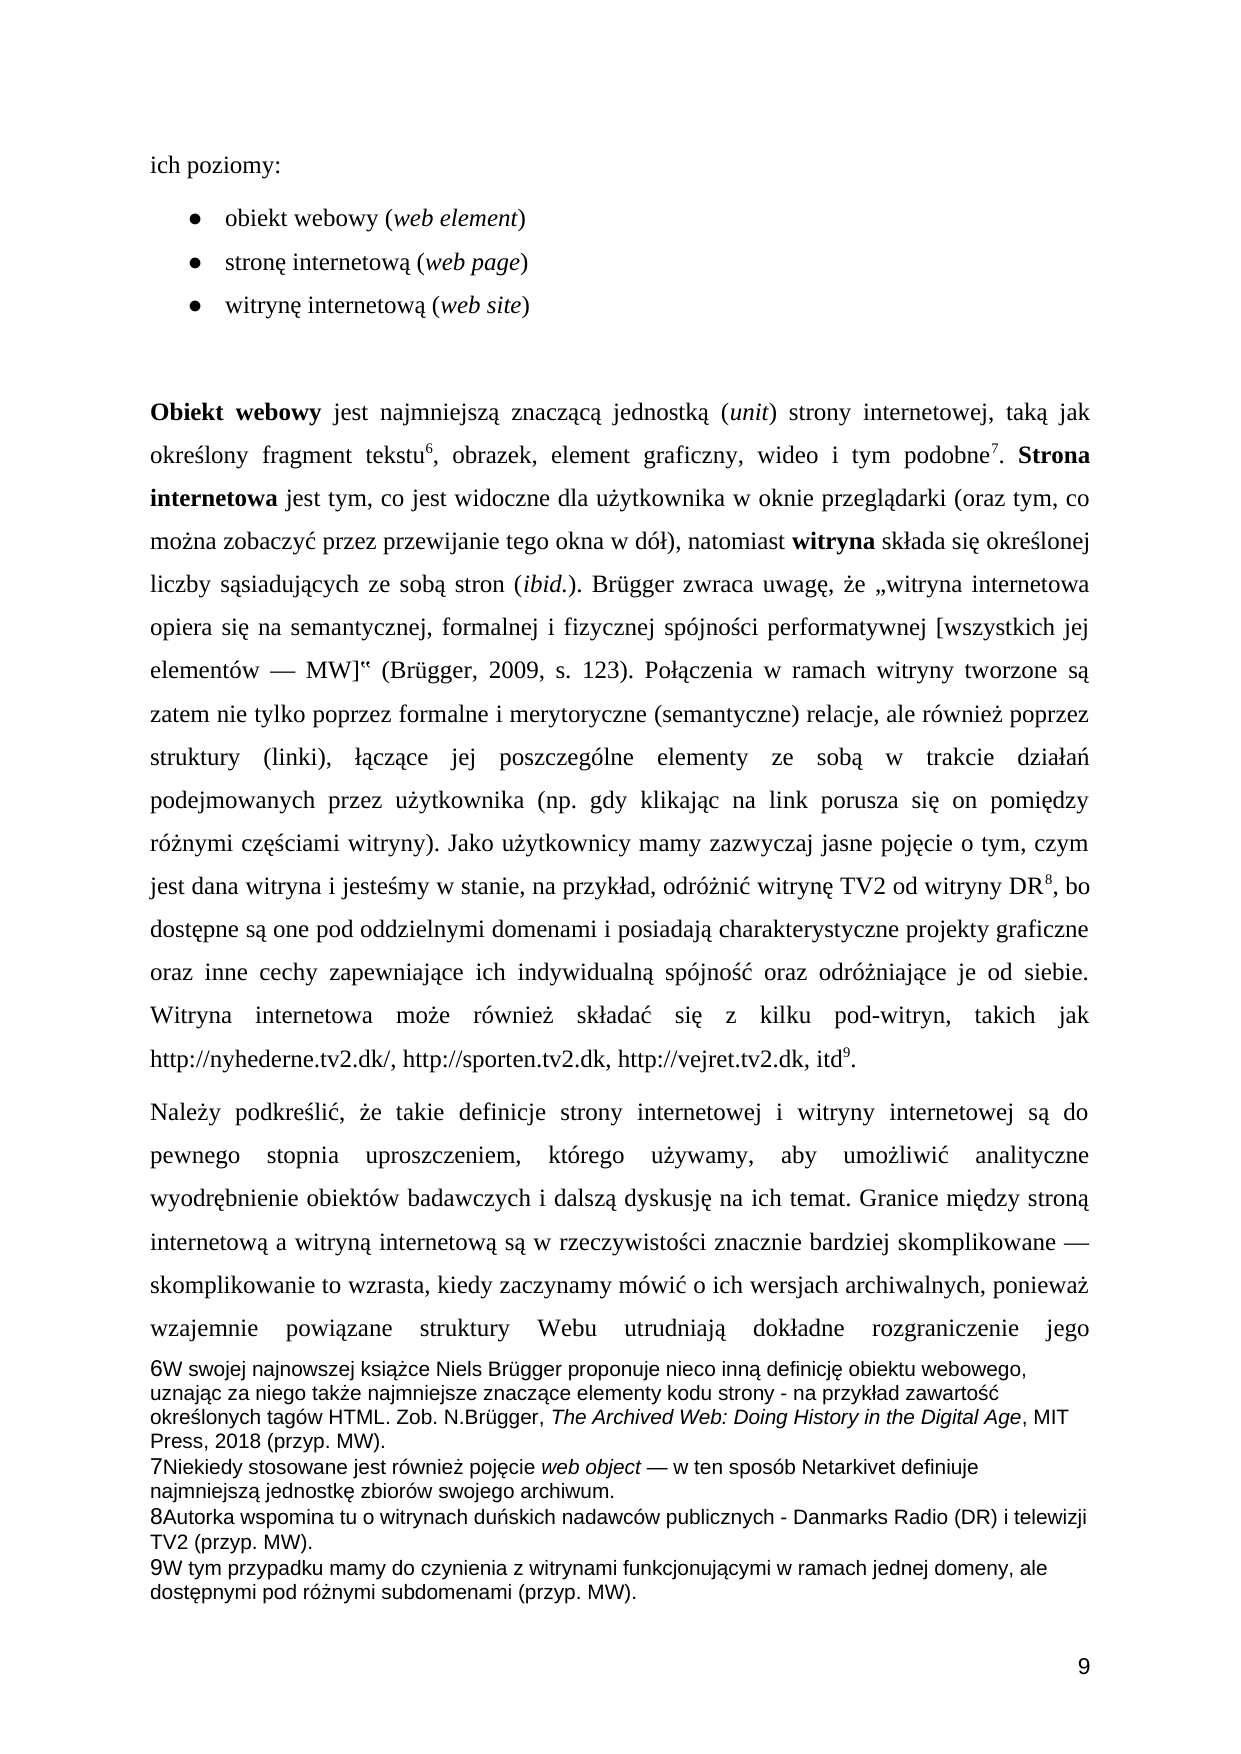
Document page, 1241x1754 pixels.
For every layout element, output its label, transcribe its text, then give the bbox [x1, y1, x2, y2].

text Należy podkreślić, że takie definicje strony internetowej i witryny internetowej są do pewnego stopnia uproszczeniem, którego używamy, aby umożliwić analityczne wyodrębnienie obiektów badawczych i dalszą dyskusję na ich temat. Granice między stroną internetową a witryną internetową są w rzeczywistości znacznie bardziej skomplikowane — skomplikowanie to wzrasta, kiedy zaczynamy mówić o ich wersjach archiwalnych, ponieważ wzajemnie powiązane struktury Webu utrudniają dokładne rozgraniczenie jego [150, 1097, 1090, 1342]
text ich poziomy: [150, 150, 1090, 179]
text Autorka wspomina tu o witrynach duńskich nadawców publicznych - Danmarks Radio (DR) i telewizji TV2 (przyp. MW). [150, 1503, 1090, 1554]
list stronę internetową (web page) [187, 247, 1090, 275]
list witrynę internetową (web site) [187, 290, 1090, 318]
text W tym przypadku mamy do czynienia z witrynami funkcjonującymi w ramach jednej domeny, ale dostępnymi pod różnymi subdomenami (przyp. MW). [150, 1554, 1090, 1604]
text Obiekt webowy jest najmniejszą znaczącą jednostką (unit) strony internetowej, taką jak określony fragment tekstu, obrazek, element graficzny, wideo i tym podobne. Strona internetowa jest tym, co jest widoczne dla użytkownika w oknie przeglądarki (oraz tym, co można zobaczyć przez przewijanie tego okna w dół), natomiast witryna składa się określonej liczby sąsiadujących ze sobą stron (ibid.). Brügger zwraca uwagę, że „witryna internetowa opiera się na semantycznej, formalnej i fizycznej spójności performatywnej [wszystkich jej elementów — MW]‟ (Brügger, 2009, s. 123). Połączenia w ramach witryny tworzone są zatem nie tylko poprzez formalne i merytoryczne (semantyczne) relacje, ale również poprzez struktury (linki), łączące jej poszczególne elementy ze sobą w trakcie działań podejmowanych przez użytkownika (np. gdy klikając na link porusza się on pomiędzy różnymi częściami witryny). Jako użytkownicy mamy zazwyczaj jasne pojęcie o tym, czym jest dana witryna i jesteśmy w stanie, na przykład, odróżnić witrynę TV2 od witryny DR, bo dostępne są one pod oddzielnymi domenami i posiadają charakterystyczne projekty graficzne oraz inne cechy zapewniające ich indywidualną spójność oraz odróżniające je od siebie. Witryna internetowa może również składać się z kilku pod-witryn, takich jak http://nyhederne.tv2.dk/, http://sporten.tv2.dk, http://vejret.tv2.dk, itd. [150, 397, 1090, 1072]
text W swojej najnowszej książce Niels Brügger proponuje nieco inną definicję obiektu webowego, uznając za niego także najmniejsze znaczące elementy kodu strony - na przykład zawartość określonych tagów HTML. Zob. N.Brügger, The Archived Web: Doing History in the Digital Age, MIT Press, 2018 (przyp. MW). [150, 1355, 1090, 1453]
list obiekt webowy (web element) [187, 203, 1090, 232]
text Niekiedy stosowane jest również pojęcie web object — w ten sposób Netarkivet definiuje najmniejszą jednostkę zbiorów swojego archiwum. [150, 1453, 1090, 1503]
